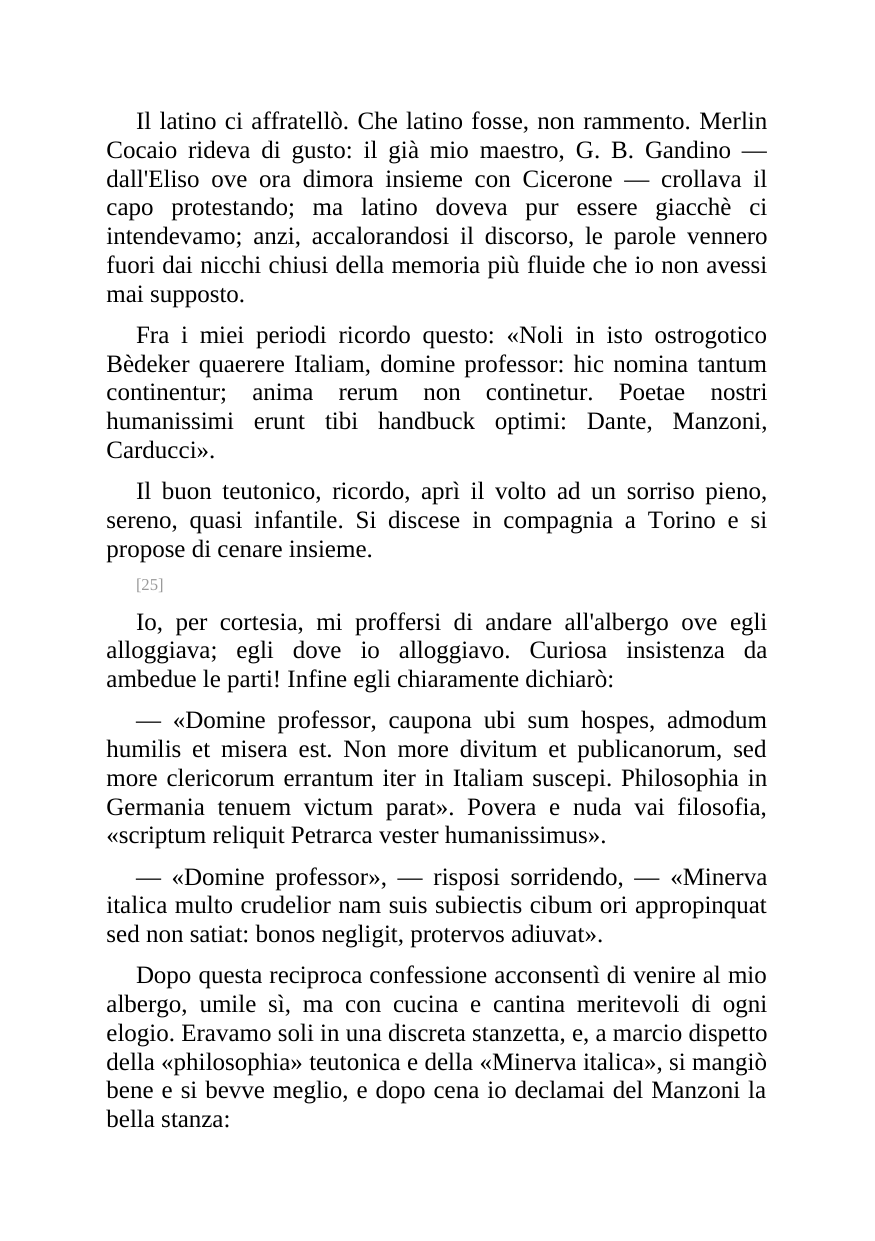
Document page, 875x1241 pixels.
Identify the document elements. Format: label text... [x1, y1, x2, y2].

text [25] [106, 575, 136, 594]
text — «Domine professor, caupona ubi sum hospes, admodum humilis et misera est. Non more divitum et publicanorum, sed more clericorum errantum iter in Italiam suscepi. Philosophia in Germania tenuem victum parat». Povera e nuda vai filosofia, «scriptum reliquit Petrarca vester humanissimus». [106, 705, 768, 849]
text — «Domine professor», — risposi sorridendo, — «Minerva italica multo crudelior nam suis subiectis cibum ori appropinquat sed non satiat: bonos negligit, protervos adiuvat». [106, 862, 768, 948]
text Fra i miei periodi ricordo questo: «Noli in isto ostrogotico Bèdeker quaerere Italiam, domine professor: hic nomina tantum continentur; anima rerum non continetur. Poetae nostri humanissimi erunt tibi handbuck optimi: Dante, Manzoni, Carducci». [106, 320, 768, 464]
text Il latino ci affratellò. Che latino fosse, non rammento. Merlin Cocaio rideva di gusto: il già mio maestro, G. B. Gandino — dall'Eliso ove ora dimora insieme con Cicerone — crollava il capo protestando; ma latino doveva pur essere giacchè ci intendevamo; anzi, accalorandosi il discorso, le parole vennero fuori dai nicchi chiusi della memoria più fluide che io non avessi mai supposto. [106, 106, 768, 307]
text Io, per cortesia, mi proffersi di andare all'albergo ove egli alloggiava; egli dove io alloggiavo. Curiosa insistenza da ambedue le parti! Infine egli chiaramente dichiarò: [106, 607, 768, 693]
text [25] [164, 575, 768, 594]
text Dopo questa reciproca confessione acconsentì di venire al mio albergo, umile sì, ma con cucina e cantina meritevoli di ogni elogio. Eravamo soli in una discreta stanzetta, e, a marcio dispetto della «philosophia» teutonica e della «Minerva italica», si mangiò bene e si bevve meglio, e dopo cena io declamai del Manzoni la bella stanza: [106, 960, 768, 1133]
text Il buon teutonico, ricordo, aprì il volto ad un sorriso pieno, sereno, quasi infantile. Si discese in compagnia a Torino e si propose di cenare insieme. [106, 476, 768, 562]
